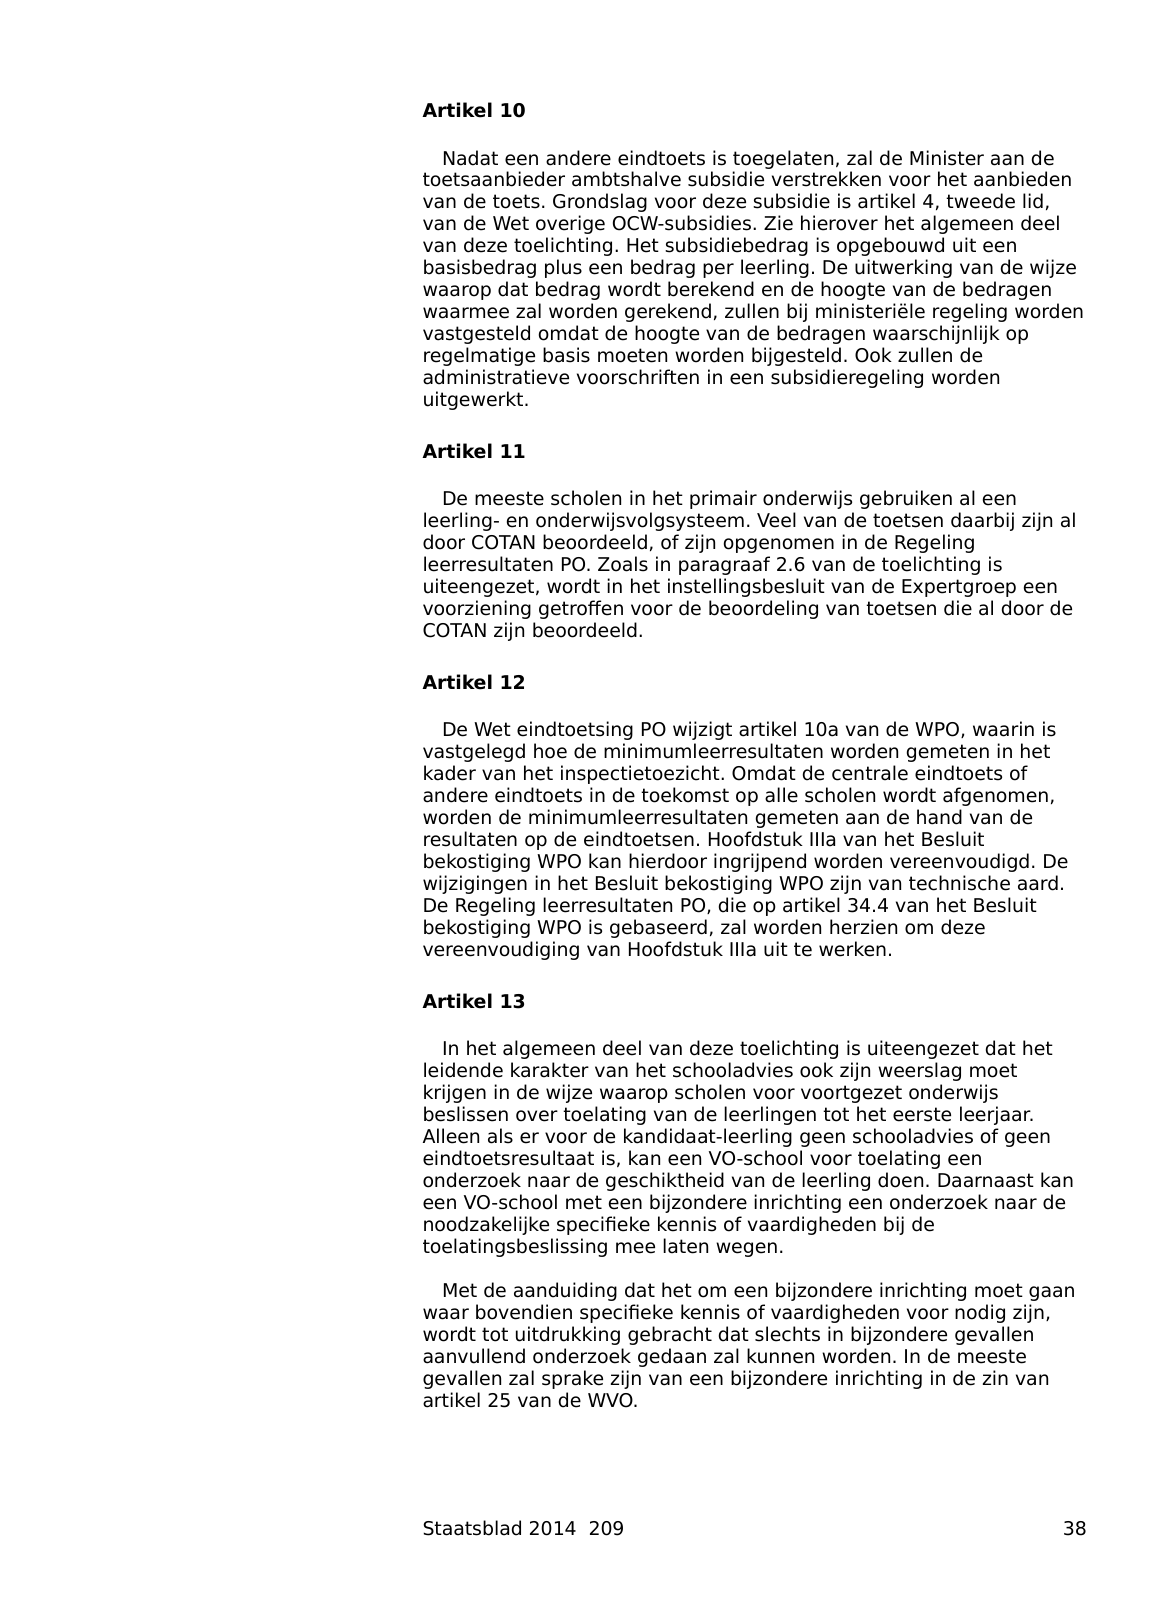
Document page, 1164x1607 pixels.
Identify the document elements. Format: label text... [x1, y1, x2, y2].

text Nadat een andere eindtoets is toegelaten, zal de Minister aan de toetsaanbieder ambtshalve subsidie verstrekken voor het aanbieden van de toets. Grondslag voor deze subsidie is artikel 4, tweede lid, van de Wet overige OCW-subsidies. Zie hierover het algemeen deel van deze toelichting. Het subsidiebedrag is opgebouwd uit een basisbedrag plus een bedrag per leerling. De uitwerking van de wijze waarop dat bedrag wordt berekend en de hoogte van de bedragen waarmee zal worden gerekend, zullen bij ministeriële regeling worden vastgesteld omdat de hoogte van de bedragen waarschijnlijk op regelmatige basis moeten worden bijgesteld. Ook zullen de administratieve voorschriften in een subsidieregeling worden uitgewerkt. [422, 147, 1087, 411]
subtitle Artikel 11 [422, 441, 1087, 463]
text Met de aanduiding dat het om een bijzondere inrichting moet gaan waar bovendien specifieke kennis of vaardigheden voor nodig zijn, wordt tot uitdrukking gebracht dat slechts in bijzondere gevallen aanvullend onderzoek gedaan zal kunnen worden. In de meeste gevallen zal sprake zijn van een bijzondere inrichting in de zin van artikel 25 van de WVO. [422, 1280, 1087, 1412]
subtitle Artikel 13 [422, 991, 1087, 1013]
text De meeste scholen in het primair onderwijs gebruiken al een leerling- en onderwijsvolgsysteem. Veel van de toetsen daarbij zijn al door COTAN beoordeeld, of zijn opgenomen in de Regeling leerresultaten PO. Zoals in paragraaf 2.6 van de toelichting is uiteengezet, wordt in het instellingsbesluit van de Expertgroep een voorziening getroffen voor de beoordeling van toetsen die al door de COTAN zijn beoordeeld. [422, 488, 1087, 642]
subtitle Artikel 10 [422, 100, 1087, 122]
subtitle Artikel 12 [422, 672, 1087, 694]
text De Wet eindtoetsing PO wijzigt artikel 10a van de WPO, waarin is vastgelegd hoe de minimumleerresultaten worden gemeten in het kader van het inspectietoezicht. Omdat de centrale eindtoets of andere eindtoets in de toekomst op alle scholen wordt afgenomen, worden de minimumleerresultaten gemeten aan de hand van de resultaten op de eindtoetsen. Hoofdstuk IIIa van het Besluit bekostiging WPO kan hierdoor ingrijpend worden vereenvoudigd. De wijzigingen in het Besluit bekostiging WPO zijn van technische aard. De Regeling leerresultaten PO, die op artikel 34.4 van het Besluit bekostiging WPO is gebaseerd, zal worden herzien om deze vereenvoudiging van Hoofdstuk IIIa uit te werken. [422, 719, 1087, 961]
text In het algemeen deel van deze toelichting is uiteengezet dat het leidende karakter van het schooladvies ook zijn weerslag moet krijgen in de wijze waarop scholen voor voortgezet onderwijs beslissen over toelating van de leerlingen tot het eerste leerjaar. Alleen als er voor de kandidaat-leerling geen schooladvies of geen eindtoetsresultaat is, kan een VO-school voor toelating een onderzoek naar de geschiktheid van de leerling doen. Daarnaast kan een VO-school met een bijzondere inrichting een onderzoek naar de noodzakelijke specifieke kennis of vaardigheden bij de toelatingsbeslissing mee laten wegen. [422, 1038, 1087, 1257]
